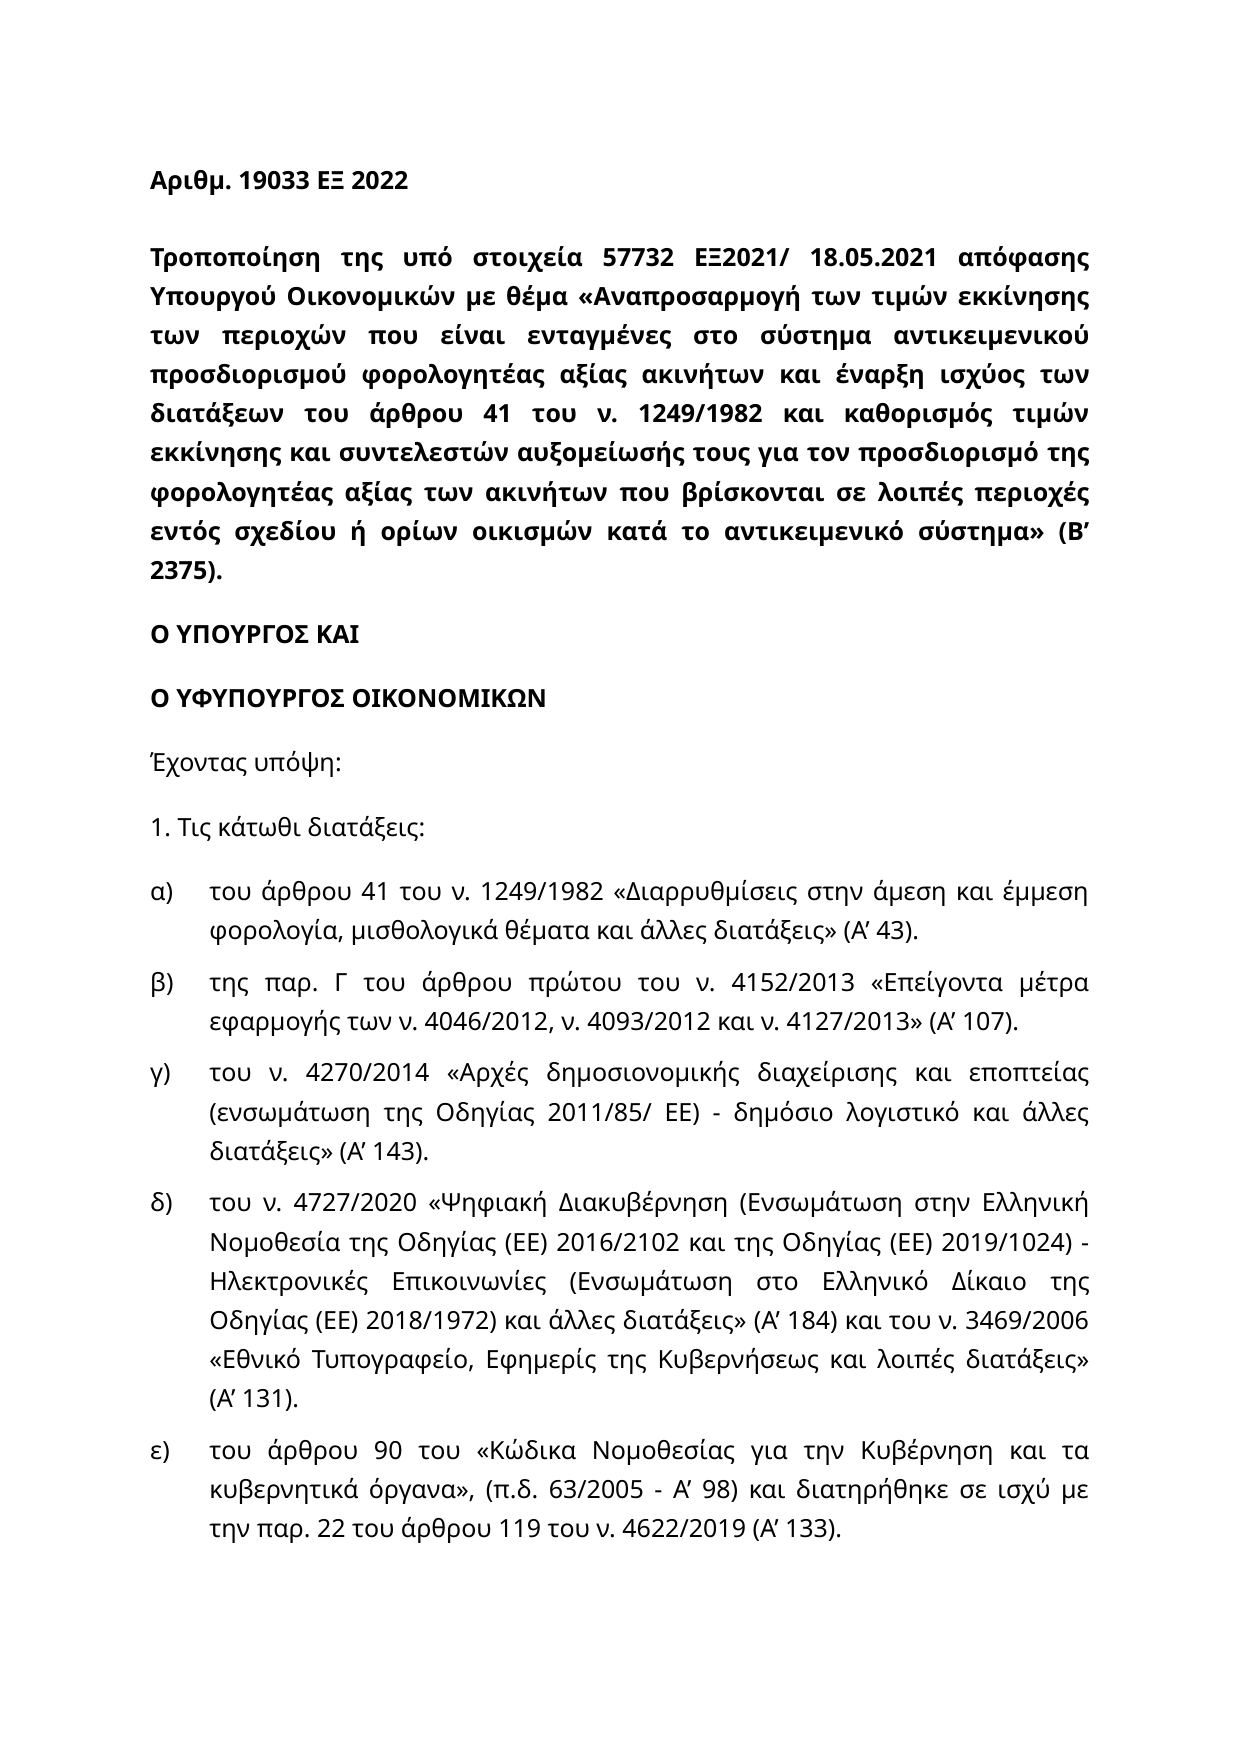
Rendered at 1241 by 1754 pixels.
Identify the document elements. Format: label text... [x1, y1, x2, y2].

list α) του άρθρου 41 του ν. 1249/1982 «Διαρρυθμίσεις στην άμεση και έμμεση φορολογία, μισθολογικά θέματα και άλλες διατάξεις» (Α’ 43). [150, 873, 1090, 947]
text Τροποποίηση της υπό στοιχεία 57732 ΕΞ2021/ 18.05.2021 απόφασης Υπουργού Οικονομικών με θέμα «Αναπροσαρμογή των τιμών εκκίνησης των περιοχών που είναι ενταγμένες στο σύστημα αντικειμενικού προσδιορισμού φορολογητέας αξίας ακινήτων και έναρξη ισχύος των διατάξεων του άρθρου 41 του ν. 1249/1982 και καθορισμός τιμών εκκίνησης και συντελεστών αυξομείωσής τους για τον προσδιορισμό της φορολογητέας αξίας των ακινήτων που βρίσκονται σε λοιπές περιοχές εντός σχεδίου ή ορίων οικισμών κατά το αντικειμενικό σύστημα» (Β’ 2375). [150, 239, 1090, 587]
list γ) του ν. 4270/2014 «Αρχές δημοσιονομικής διαχείρισης και εποπτείας (ενσωμάτωση της Οδηγίας 2011/85/ ΕΕ) - δημόσιο λογιστικό και άλλες διατάξεις» (Α’ 143). [150, 1055, 1090, 1167]
text Ο ΥΦΥΠΟΥΡΓΟΣ ΟΙΚΟΝΟΜΙΚΩΝ [150, 681, 1090, 715]
list β) της παρ. Γ του άρθρου πρώτου του ν. 4152/2013 «Επείγοντα μέτρα εφαρμογής των ν. 4046/2012, ν. 4093/2012 και ν. 4127/2013» (Α’ 107). [150, 964, 1090, 1037]
list δ) του ν. 4727/2020 «Ψηφιακή Διακυβέρνηση (Ενσωμάτωση στην Ελληνική Νομοθεσία της Οδηγίας (ΕΕ) 2016/2102 και της Οδηγίας (ΕΕ) 2019/1024) - Ηλεκτρονικές Επικοινωνίες (Ενσωμάτωση στο Ελληνικό Δίκαιο της Οδηγίας (ΕΕ) 2018/1972) και άλλες διατάξεις» (Α’ 184) και του ν. 3469/2006 «Εθνικό Τυπογραφείο, Εφημερίς της Κυβερνήσεως και λοιπές διατάξεις» (Α’ 131). [150, 1185, 1090, 1415]
text Έχοντας υπόψη: [150, 745, 1090, 779]
list ε) του άρθρου 90 του «Κώδικα Νομοθεσίας για την Κυβέρνηση και τα κυβερνητικά όργανα», (π.δ. 63/2005 - Α’ 98) και διατηρήθηκε σε ισχύ με την παρ. 22 του άρθρου 119 του ν. 4622/2019 (Α’ 133). [150, 1432, 1090, 1545]
title Αριθμ. 19033 ΕΞ 2022 [150, 162, 1090, 197]
text Ο ΥΠΟΥΡΓΟΣ ΚΑΙ [150, 617, 1090, 651]
text 1. Τις κάτωθι διατάξεις: [150, 809, 1090, 843]
